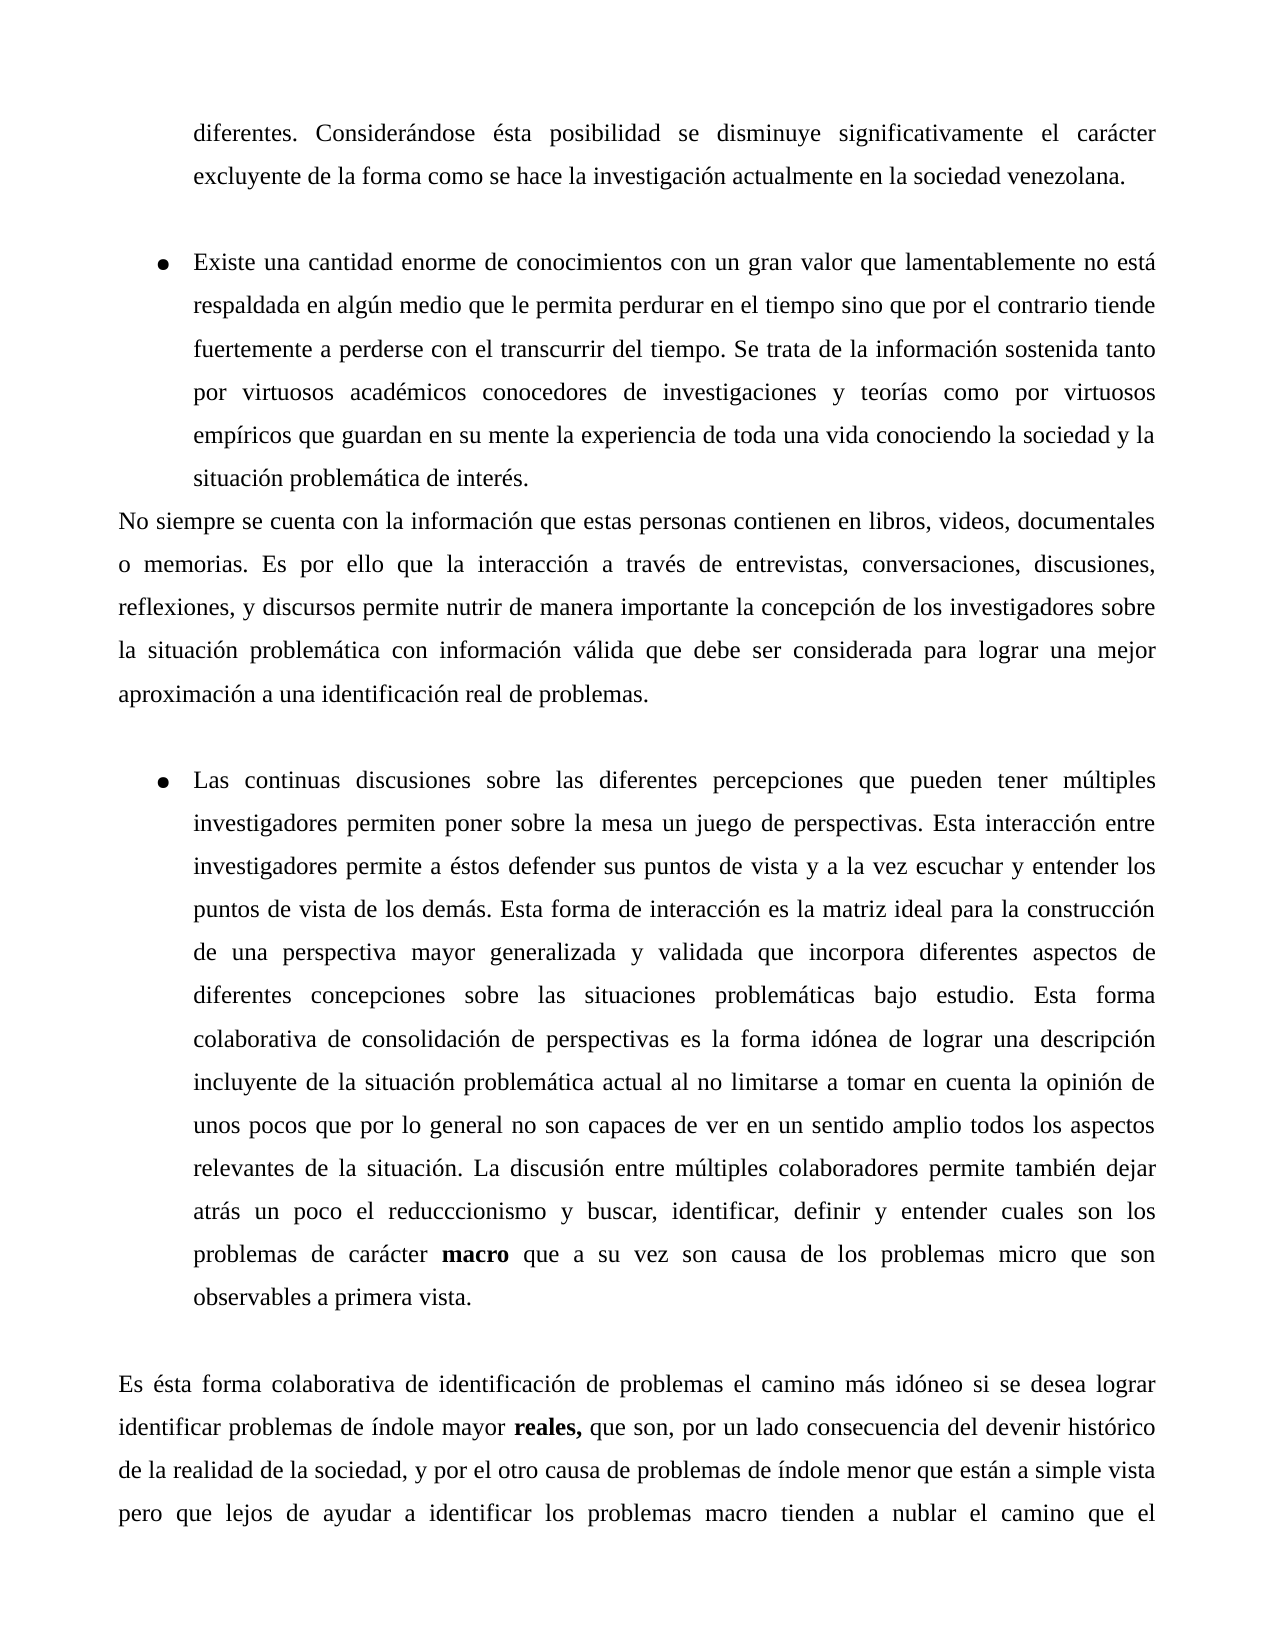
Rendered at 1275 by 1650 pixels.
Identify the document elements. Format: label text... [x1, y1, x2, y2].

list diferentes. Considerándose ésta posibilidad se disminuye significativamente el carácter excluyente de la forma como se hace la investigación actualmente en la sociedad venezolana. [156, 118, 1157, 190]
text No siempre se cuenta con la información que estas personas contienen en libros, videos, documentales o memorias. Es por ello que la interacción a través de entrevistas, conversaciones, discusiones, reflexiones, y discursos permite nutrir de manera importante la concepción de los investigadores sobre la situación problemática con información válida que debe ser considerada para lograr una mejor aproximación a una identificación real de problemas. [118, 506, 1157, 707]
text Es ésta forma colaborativa de identificación de problemas el camino más idóneo si se desea lograr identificar problemas de índole mayor reales, que son, por un lado consecuencia del devenir histórico de la realidad de la sociedad, y por el otro causa de problemas de índole menor que están a simple vista pero que lejos de ayudar a identificar los problemas macro tienden a nublar el camino que el [118, 1369, 1157, 1527]
list Existe una cantidad enorme de conocimientos con un gran valor que lamentablemente no está respaldada en algún medio que le permita perdurar en el tiempo sino que por el contrario tiende fuertemente a perderse con el transcurrir del tiempo. Se trata de la información sostenida tanto por virtuosos académicos conocedores de investigaciones y teorías como por virtuosos empíricos que guardan en su mente la experiencia de toda una vida conociendo la sociedad y la situación problemática de interés. [156, 247, 1157, 492]
list Las continuas discusiones sobre las diferentes percepciones que pueden tener múltiples investigadores permiten poner sobre la mesa un juego de perspectivas. Esta interacción entre investigadores permite a éstos defender sus puntos de vista y a la vez escuchar y entender los puntos de vista de los demás. Esta forma de interacción es la matriz ideal para la construcción de una perspectiva mayor generalizada y validada que incorpora diferentes aspectos de diferentes concepciones sobre las situaciones problemáticas bajo estudio. Esta forma colaborativa de consolidación de perspectivas es la forma idónea de lograr una descripción incluyente de la situación problemática actual al no limitarse a tomar en cuenta la opinión de unos pocos que por lo general no son capaces de ver en un sentido amplio todos los aspectos relevantes de la situación. La discusión entre múltiples colaboradores permite también dejar atrás un poco el reducccionismo y buscar, identificar, definir y entender cuales son los problemas de carácter macro que a su vez son causa de los problemas micro que son observables a primera vista. [156, 765, 1157, 1311]
